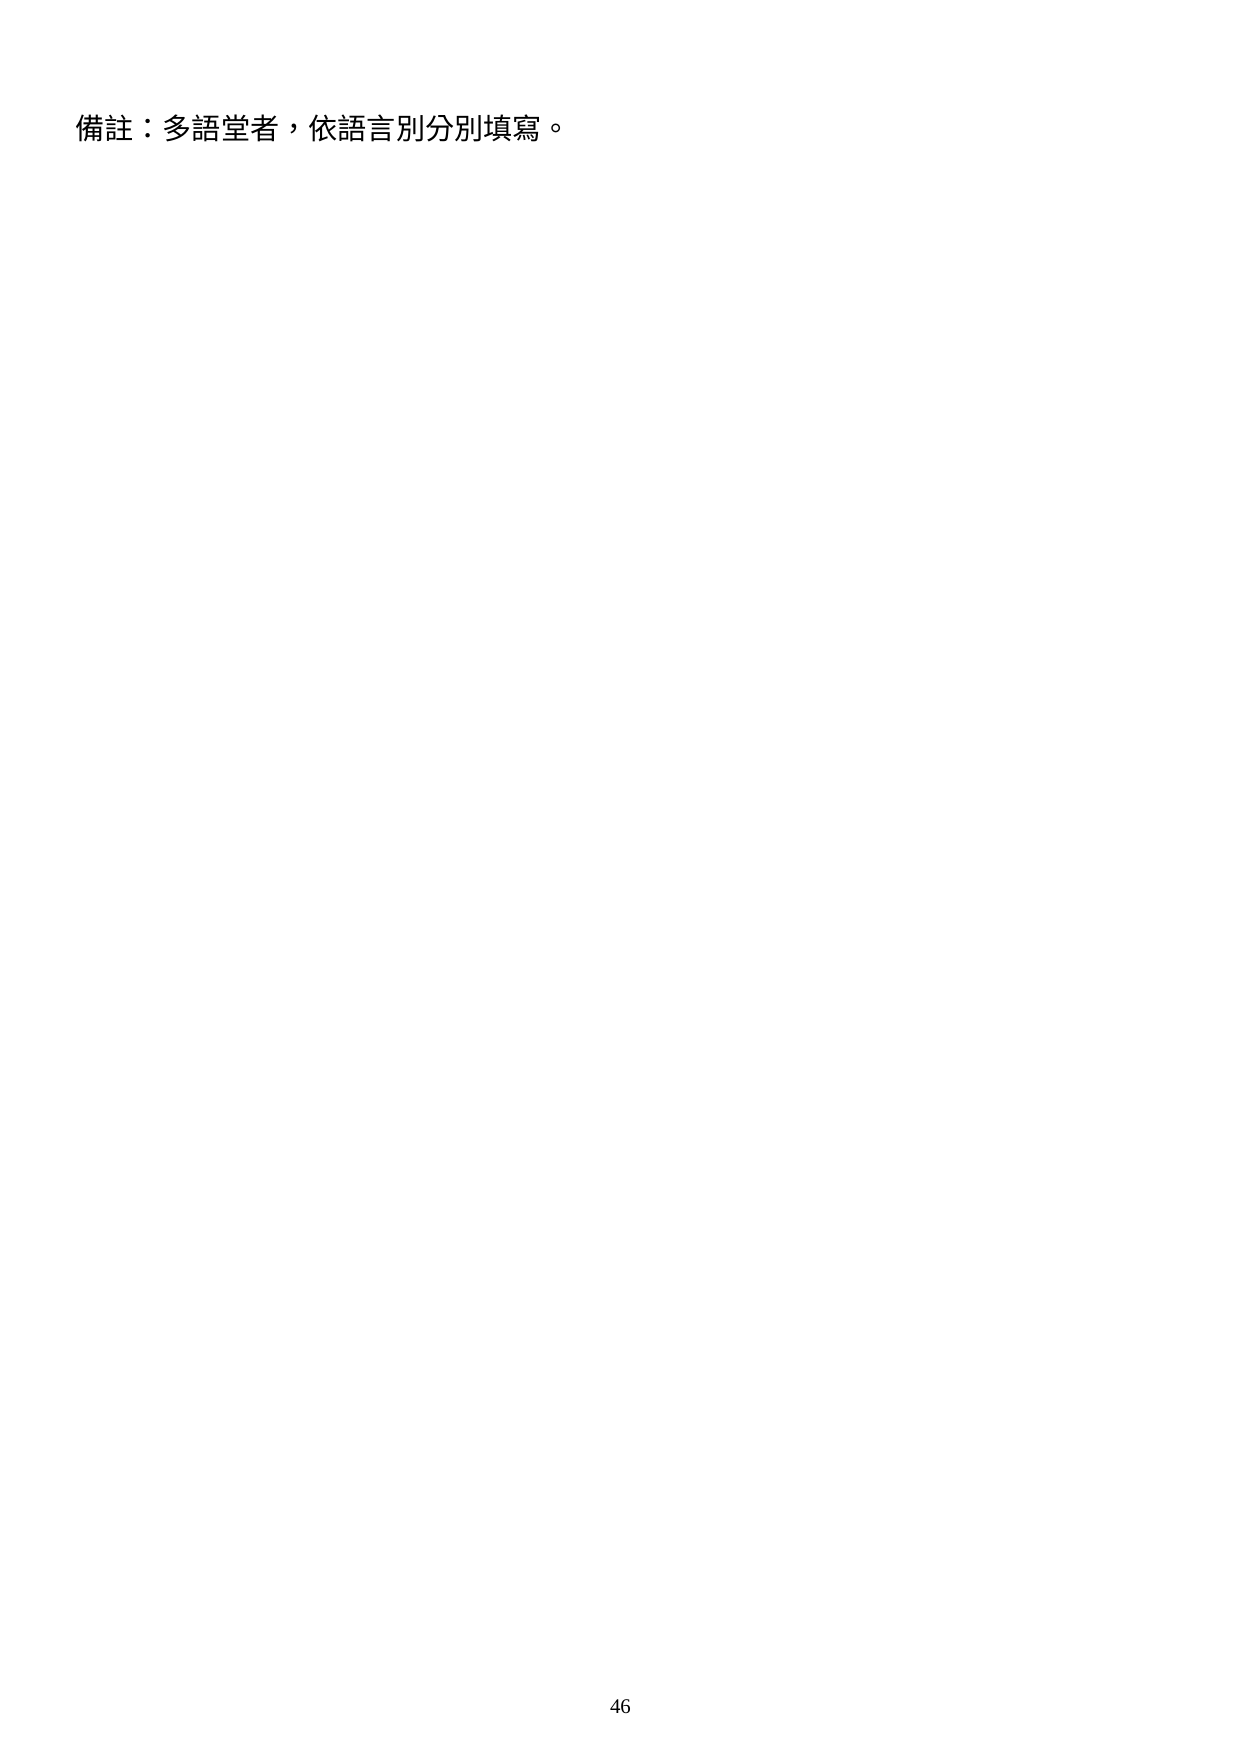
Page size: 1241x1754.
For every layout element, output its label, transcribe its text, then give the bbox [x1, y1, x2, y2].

text 備註：多語堂者，依語言別分別填寫。 [75, 89, 1165, 164]
